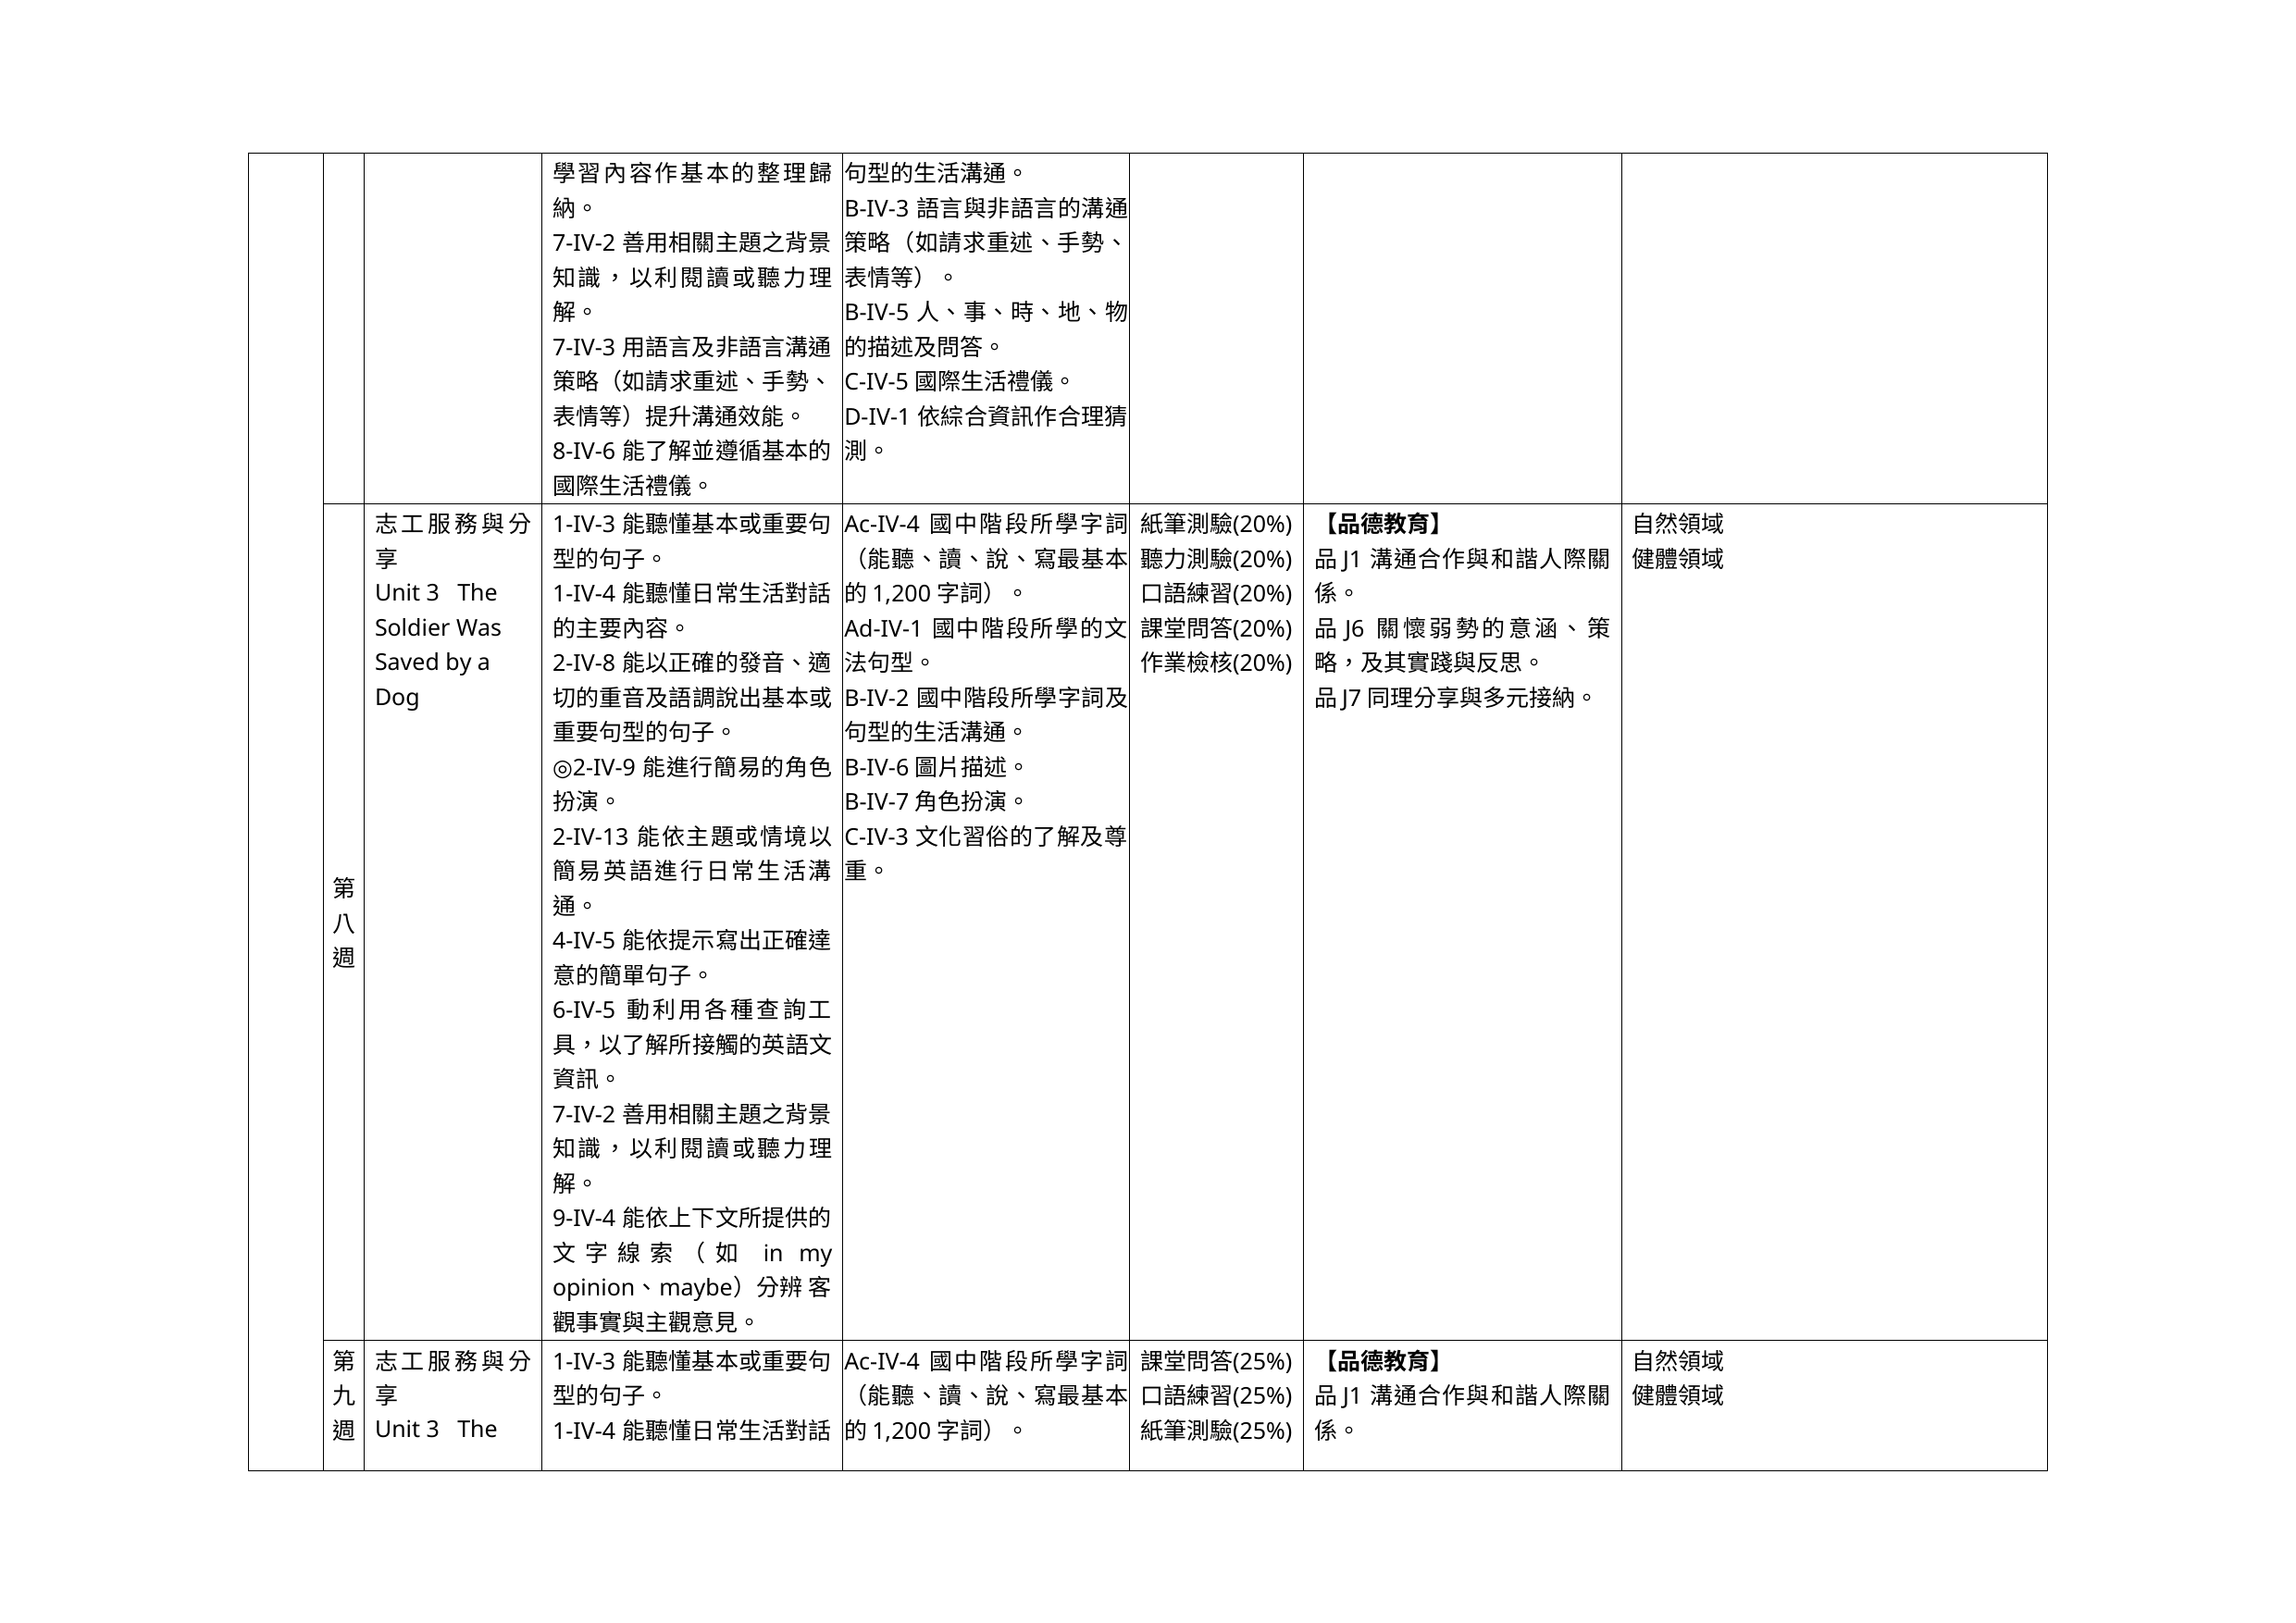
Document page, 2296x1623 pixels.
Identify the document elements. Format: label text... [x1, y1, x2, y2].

table_cell 自然領域 健體領域 [1622, 1341, 2047, 1469]
table_cell [1622, 154, 2047, 503]
table_cell 課堂問答(25%) 口語練習(25%) 紙筆測驗(25%) [1130, 1341, 1303, 1469]
table_cell 句型的生活溝通。 B-IV-3 語言與非語言的溝通策略（如請求重述、手勢、表情等）。 B-IV-5 人、事、時、地、物的描述及問答。 C-IV-5 國際生活禮儀。 D-IV-1 依綜合資訊作合理猜測。 [843, 154, 1129, 503]
table_cell 【品德教育】 品J1 溝通合作與和諧人際關係。 品J6 關懷弱勢的意涵、策略，及其實踐與反思。 品J7 同理分享與多元接納。 [1304, 504, 1621, 1340]
table_cell Ac-IV-4 國中階段所學字詞（能聽、讀、說、寫最基本的1,200 字詞）。 Ad-IV-1 國中階段所學的文法句型。 B-IV-2 國中階段所學字詞及句型的生活溝通。 B-IV-6 圖片描述。 B-IV-7 角色扮演。 C-IV-3 文化習俗的了解及尊重。 [843, 504, 1129, 1340]
table_cell 志工服務與分享 Unit 3 The Soldier Was Saved by a Dog [365, 504, 541, 1340]
table_cell 學習內容作基本的整理歸納。 7-IV-2 善用相關主題之背景知識，以利閱讀或聽力理解。 7-IV-3 用語言及非語言溝通策略（如請求重述、手勢、表情等）提升溝通效能。 8-IV-6 能了解並遵循基本的國際生活禮儀。 [542, 154, 842, 503]
table_cell 第九週 [324, 1341, 364, 1469]
table_cell [1304, 154, 1621, 503]
table_cell 紙筆測驗(20%) 聽力測驗(20%) 口語練習(20%) 課堂問答(20%) 作業檢核(20%) [1130, 504, 1303, 1340]
table_cell Ac-IV-4 國中階段所學字詞（能聽、讀、說、寫最基本的1,200 字詞）。 [843, 1341, 1129, 1469]
table_cell 【品德教育】 品J1 溝通合作與和諧人際關係。 [1304, 1341, 1621, 1469]
table_cell [1130, 154, 1303, 503]
table_cell [365, 154, 541, 503]
table_cell [324, 154, 364, 503]
table_cell 1-IV-3 能聽懂基本或重要句型的句子。 1-IV-4 能聽懂日常生活對話的主要內容。 2-IV-8 能以正確的發音、適切的重音及語調說出基本或重要句型的句子。 ◎2-IV-9 能進行簡易的角色扮演。 2-IV-13 能依主題或情境以簡易英語進行日常生活溝通。 4-IV-5 能依提示寫出正確達意的簡單句子。 6-IV-5 動利用各種查詢工具，以了解所接觸的英語文資訊。 7-IV-2 善用相關主題之背景知識，以利閱讀或聽力理解。 9-IV-4 能依上下文所提供的文字線索（如 in my opinion、maybe）分辨 客觀事實與主觀意見。 [542, 504, 842, 1340]
table_cell 自然領域 健體領域 [1622, 504, 2047, 1340]
table_cell 第八週 [324, 504, 364, 1340]
table_cell 1-IV-3 能聽懂基本或重要句型的句子。 1-IV-4 能聽懂日常生活對話 [542, 1341, 842, 1469]
table_cell 志工服務與分享 Unit 3 The [365, 1341, 541, 1469]
